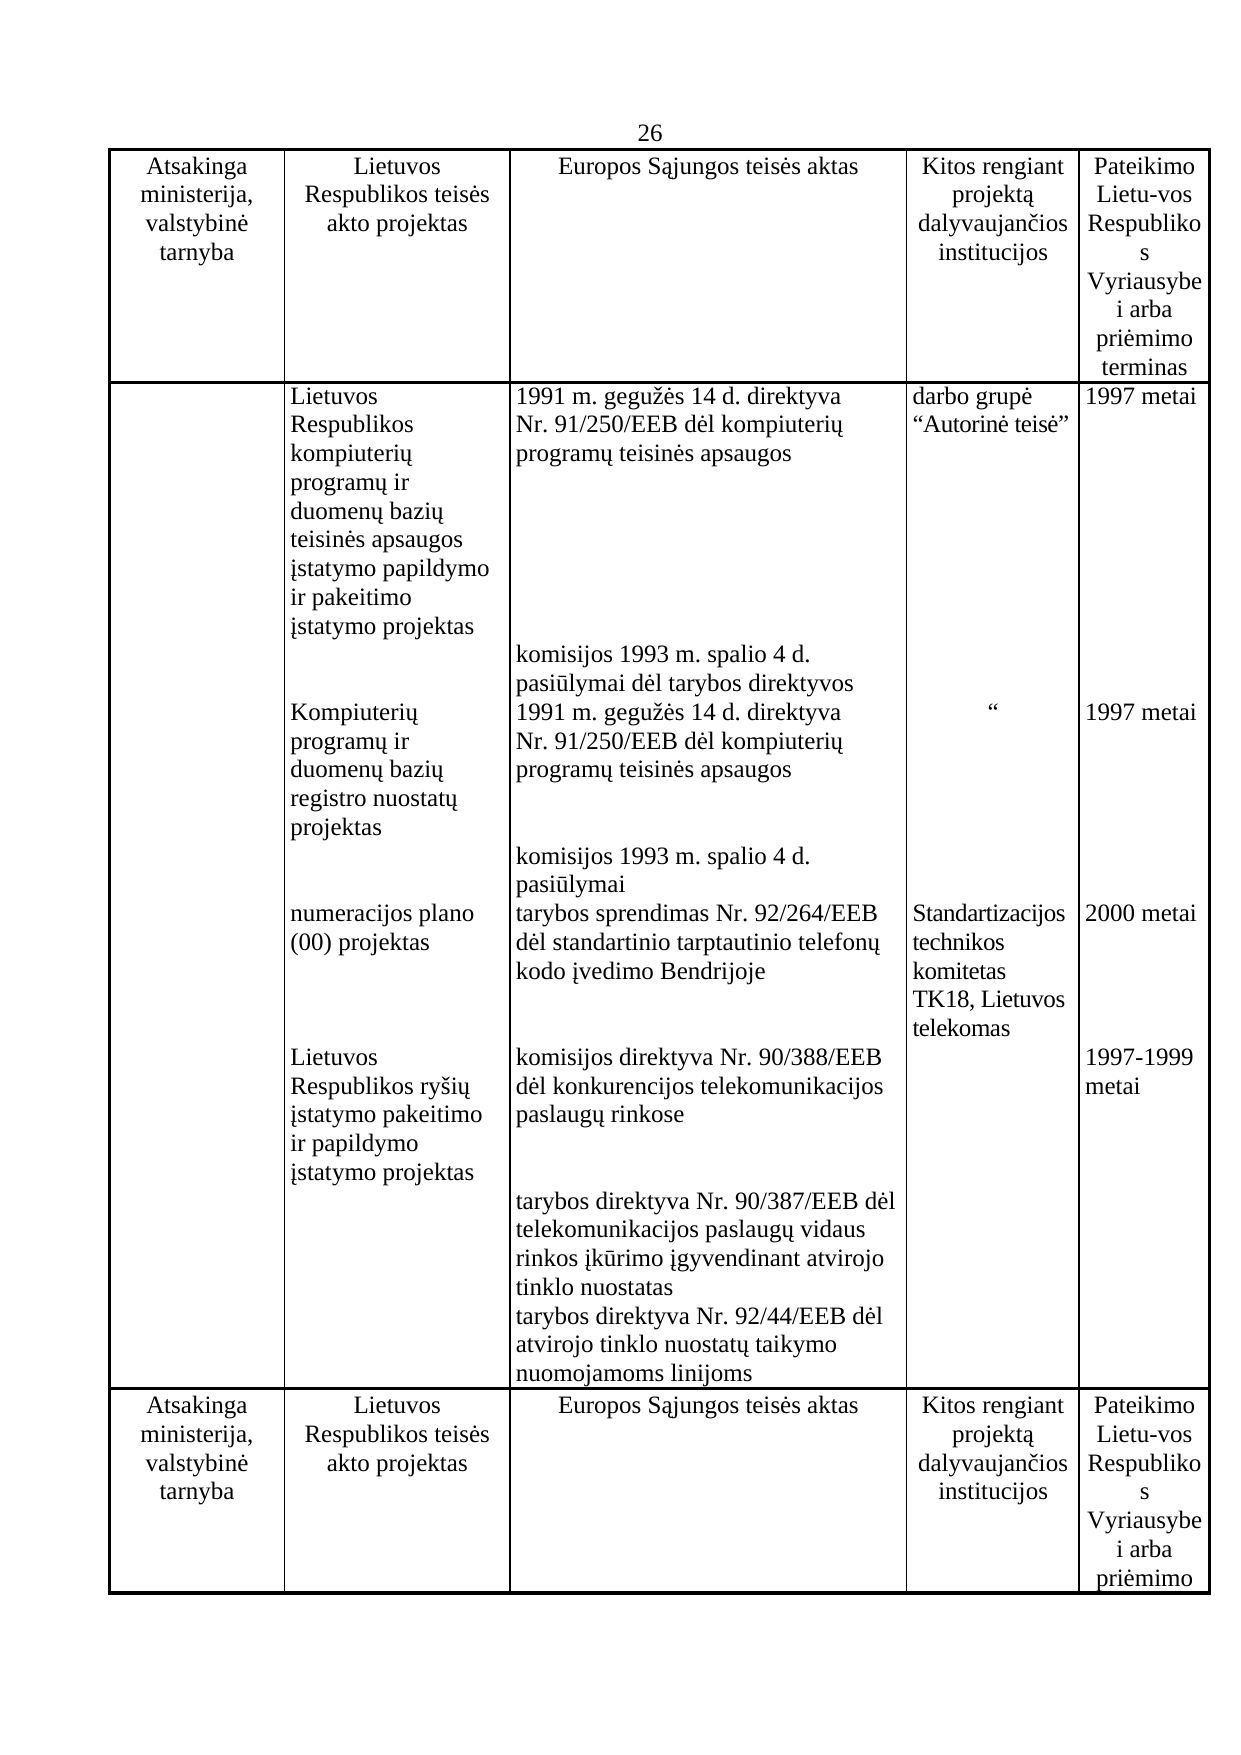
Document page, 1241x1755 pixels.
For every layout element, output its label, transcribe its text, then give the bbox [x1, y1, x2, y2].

table_cell Kompiuterių programų ir duomenų bazių registro nuostatų projektas [285, 697, 509, 841]
table_cell tarybos sprendimas Nr. 92/264/EEB dėl standartinio tarptautinio telefonų kodo įvedimo Bendrijoje [511, 898, 906, 1042]
table_cell Lietuvos Respublikos kompiuterių programų ir duomenų bazių teisinės apsaugos įstatymo papildymo ir pakeitimo įstatymo projektas [285, 384, 509, 639]
table_cell [111, 841, 284, 898]
table_cell Standartizacijos technikos komitetas TK18, Lietuvos telekomas [907, 898, 1078, 1042]
table_cell [1214, 381, 1240, 639]
table_cell 1991 m. gegužės 14 d. direktyva Nr. 91/250/EEB dėl kompiuterių programų teisinės apsaugos [511, 384, 906, 639]
table_header Pateikimo Lietu-vos Respublikos Vyriausybei arba priėmimo terminas [1080, 151, 1208, 381]
table_cell [1214, 1387, 1240, 1591]
table_cell 2000 metai [1080, 898, 1208, 1042]
table_cell [111, 1042, 284, 1186]
table_cell [1214, 1301, 1240, 1387]
table_header Kitos rengiant projektą dalyvaujančios institucijos [907, 151, 1078, 381]
table_cell [1214, 697, 1240, 841]
table_cell komisijos 1993 m. spalio 4 d. pasiūlymai [511, 841, 906, 898]
table_cell 1997-1999 metai [1080, 1042, 1208, 1186]
table_cell [285, 1186, 509, 1301]
table_cell darbo grupė “Autorinė teisė” [907, 384, 1078, 639]
table_cell “ [907, 697, 1078, 841]
table_header Lietuvos Respublikos teisės akto projektas [285, 151, 509, 381]
table_cell [285, 1301, 509, 1387]
table_cell Europos Sąjungos teisės aktas [511, 1390, 906, 1591]
table_cell [907, 1301, 1078, 1387]
table_cell [907, 841, 1078, 898]
table_header [1214, 148, 1240, 381]
table_cell [1080, 640, 1208, 697]
table_cell [285, 640, 509, 697]
table_cell [1214, 1042, 1240, 1186]
table_cell [111, 1186, 284, 1301]
table_cell Lietuvos Respublikos teisės akto projektas [285, 1390, 509, 1591]
table_cell Atsakinga ministerija, valstybinė tarnyba [111, 1390, 284, 1591]
table_cell [1080, 1301, 1208, 1387]
table_cell [907, 1186, 1078, 1301]
table_cell [111, 697, 284, 841]
table_header Europos Sąjungos teisės aktas [511, 151, 906, 381]
table_cell komisijos direktyva Nr. 90/388/EEB dėl konkurencijos telekomunikacijos paslaugų rinkose [511, 1042, 906, 1186]
table_cell Pateikimo Lietu-vos Respublikos Vyriausybei arba priėmimo [1080, 1390, 1208, 1591]
table_cell tarybos direktyva Nr. 92/44/EEB dėl atvirojo tinklo nuostatų taikymo nuomojamoms linijoms [511, 1301, 906, 1387]
table_cell [1214, 1186, 1240, 1301]
table_header Atsakinga ministerija, valstybinė tarnyba [111, 151, 284, 381]
table_cell [111, 1301, 284, 1387]
table_cell Kitos rengiant projektą dalyvaujančios institucijos [907, 1390, 1078, 1591]
table_cell [285, 841, 509, 898]
table_cell numeracijos plano (00) projektas [285, 898, 509, 1042]
table_cell [1214, 841, 1240, 898]
table_cell [1214, 898, 1240, 1042]
table_cell [1214, 640, 1240, 697]
table_cell [907, 1042, 1078, 1186]
table_cell [111, 384, 284, 639]
table_cell [1080, 1186, 1208, 1301]
table_cell [1080, 841, 1208, 898]
table_cell komisijos 1993 m. spalio 4 d. pasiūlymai dėl tarybos direktyvos [511, 640, 906, 697]
table_cell 1997 metai [1080, 697, 1208, 841]
table_cell 1991 m. gegužės 14 d. direktyva Nr. 91/250/EEB dėl kompiuterių programų teisinės apsaugos [511, 697, 906, 841]
table_cell [111, 898, 284, 1042]
table_cell Lietuvos Respublikos ryšių įstatymo pakeitimo ir papildymo įstatymo projektas [285, 1042, 509, 1186]
table_cell [907, 640, 1078, 697]
table_cell 1997 metai [1080, 384, 1208, 639]
table_cell [111, 640, 284, 697]
table_cell tarybos direktyva Nr. 90/387/EEB dėl telekomunikacijos paslaugų vidaus rinkos įkūrimo įgyvendinant atvirojo tinklo nuostatas [511, 1186, 906, 1301]
